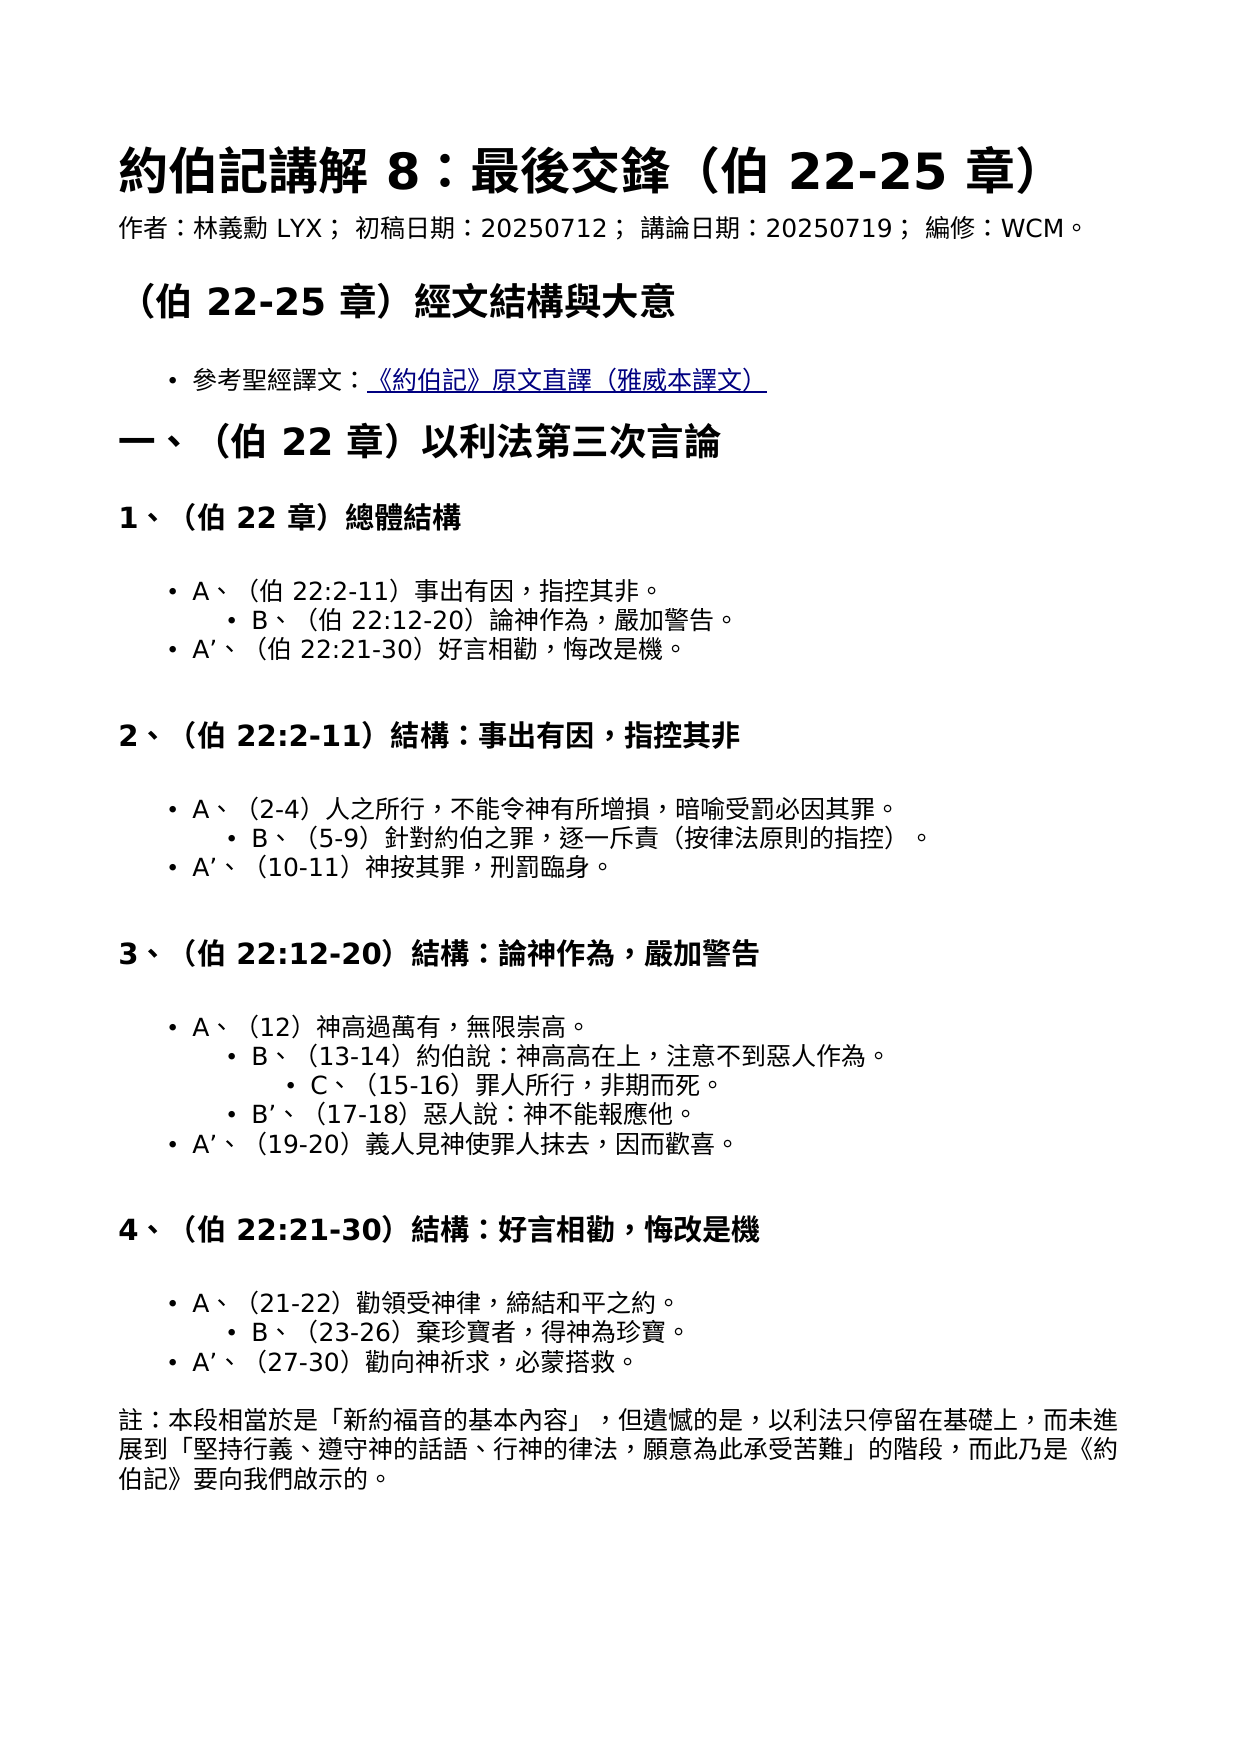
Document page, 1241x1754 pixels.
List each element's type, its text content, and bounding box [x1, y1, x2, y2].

text 註：本段相當於是「新約福音的基本內容」，但遺憾的是，以利法只停留在基礎上，而未進展到「堅持行義、遵守神的話語、行神的律法，願意為此承受苦難」的階段，而此乃是《約伯記》要向我們啟示的。 [118, 1406, 1122, 1494]
list A’、（19-20）義人見神使罪人抹去，因而歡喜。 [177, 1130, 1122, 1159]
subtitle 約伯記講解 8：最後交鋒（伯 22-25 章） [118, 143, 1122, 201]
list B、（5-9）針對約伯之罪，逐一斥責（按律法原則的指控）。 [236, 824, 1122, 854]
subtitle 一、（伯 22 章）以利法第三次言論 [118, 420, 1122, 464]
subtitle 4、（伯 22:21-30）結構：好言相勸，悔改是機 [118, 1213, 1122, 1247]
subtitle 2、（伯 22:2-11）結構：事出有因，指控其非 [118, 719, 1122, 753]
list C、（15-16）罪人所行，非期而死。 [295, 1072, 1122, 1101]
list A’、（27-30）勸向神祈求，必蒙搭救。 [177, 1348, 1122, 1377]
list A、（21-22）勸領受神律，締結和平之約。 [177, 1289, 1122, 1319]
list B、（13-14）約伯說：神高高在上，注意不到惡人作為。 [236, 1042, 1122, 1072]
list B’、（17-18）惡人說：神不能報應他。 [236, 1101, 1122, 1130]
text 作者：林義勳 LYX； 初稿日期：20250712； 講論日期：20250719； 編修：WCM。 [118, 214, 1122, 243]
list 參考聖經譯文：《約伯記》原文直譯（雅威本譯文） [177, 366, 1122, 395]
list A、（12）神高過萬有，無限崇高。 [177, 1013, 1122, 1042]
list A、（伯 22:2-11）事出有因，指控其非。 [177, 577, 1122, 607]
subtitle （伯 22-25 章）經文結構與大意 [118, 281, 1122, 324]
list A、（2-4）人之所行，不能令神有所增損，暗喻受罰必因其罪。 [177, 795, 1122, 824]
list A’、（伯 22:21-30）好言相勸，悔改是機。 [177, 636, 1122, 665]
subtitle 3、（伯 22:12-20）結構：論神作為，嚴加警告 [118, 937, 1122, 971]
list A’、（10-11）神按其罪，刑罰臨身。 [177, 854, 1122, 883]
list B、（伯 22:12-20）論神作為，嚴加警告。 [236, 607, 1122, 636]
subtitle 1、（伯 22 章）總體結構 [118, 501, 1122, 535]
list B、（23-26）棄珍寶者，得神為珍寶。 [236, 1319, 1122, 1348]
